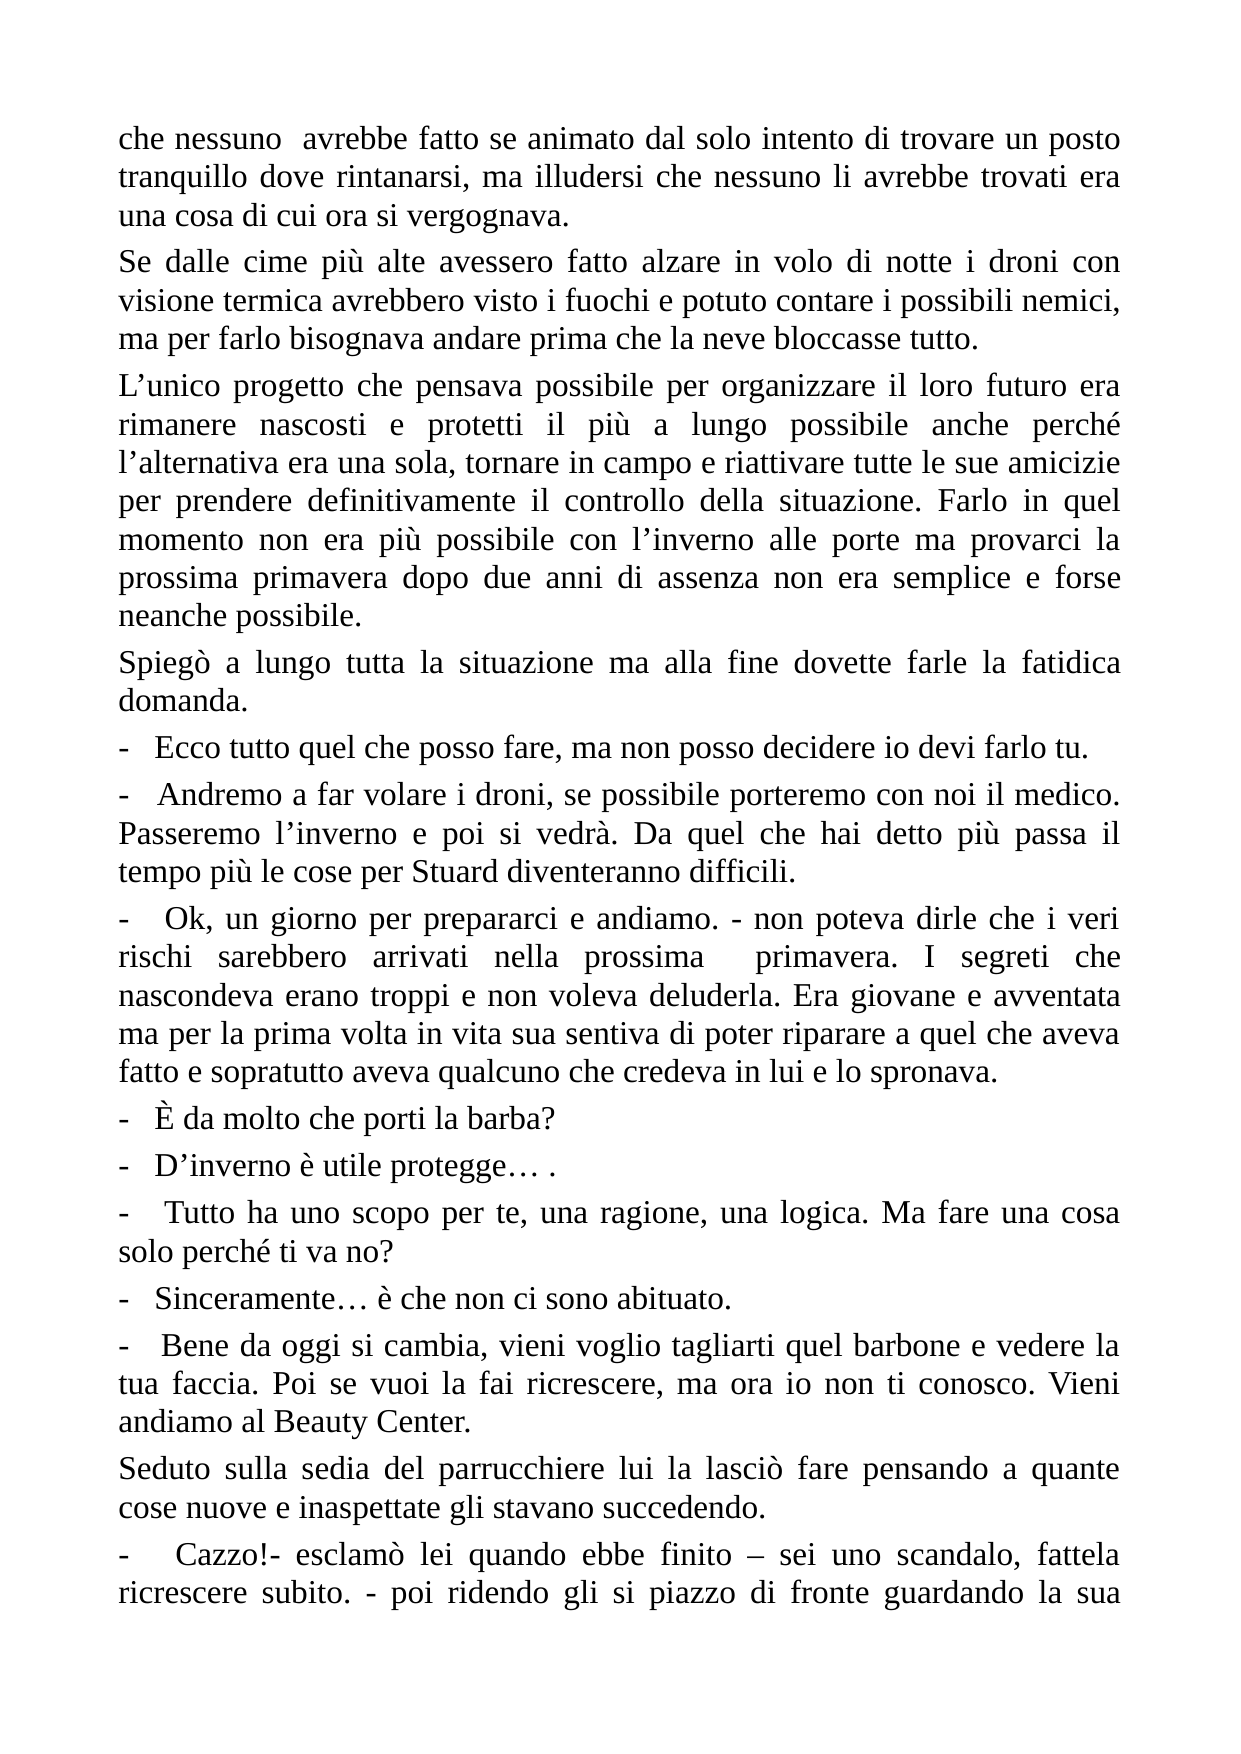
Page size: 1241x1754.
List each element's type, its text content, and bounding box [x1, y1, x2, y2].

text Seduto sulla sedia del parrucchiere lui la lasciò fare pensando a quante cose nuove e inaspettate gli stavano succedendo. [118, 1448, 1122, 1525]
text - Ok, un giorno per prepararci e andiamo. - non poteva dirle che i veri rischi sarebbero arrivati nella prossima primavera. I segreti che nascondeva erano troppi e non voleva deluderla. Era giovane e avventata ma per la prima volta in vita sua sentiva di poter riparare a quel che aveva fatto e sopratutto aveva qualcuno che credeva in lui e lo spronava. [118, 898, 1122, 1090]
text Spiegò a lungo tutta la situazione ma alla fine dovette farle la fatidica domanda. [118, 642, 1122, 719]
text - Cazzo!- esclamò lei quando ebbe finito – sei uno scandalo, fattela ricrescere subito. - poi ridendo gli si piazzo di fronte guardando la sua [118, 1534, 1122, 1611]
text - Tutto ha uno scopo per te, una ragione, una logica. Ma fare una cosa solo perché ti va no? [118, 1193, 1122, 1269]
text - Bene da oggi si cambia, vieni voglio tagliarti quel barbone e vedere la tua faccia. Poi se vuoi la fai ricrescere, ma ora io non ti conosco. Vieni andiamo al Beauty Center. [118, 1325, 1122, 1440]
text che nessuno avrebbe fatto se animato dal solo intento di trovare un posto tranquillo dove rintanarsi, ma illudersi che nessuno li avrebbe trovati era una cosa di cui ora si vergognava. [118, 118, 1122, 233]
text - Ecco tutto quel che posso fare, ma non posso decidere io devi farlo tu. [118, 728, 1122, 766]
text - Sinceramente… è che non ci sono abituato. [118, 1278, 1122, 1316]
text - È da molto che porti la barba? [118, 1099, 1122, 1137]
text - D’inverno è utile protegge… . [118, 1146, 1122, 1184]
text - Andremo a far volare i droni, se possibile porteremo con noi il medico. Passeremo l’inverno e poi si vedrà. Da quel che hai detto più passa il tempo più le cose per Stuard diventeranno difficili. [118, 775, 1122, 890]
text L’unico progetto che pensava possibile per organizzare il loro futuro era rimanere nascosti e protetti il più a lungo possibile anche perché l’alternativa era una sola, tornare in campo e riattivare tutte le sue amicizie per prendere definitivamente il controllo della situazione. Farlo in quel momento non era più possibile con l’inverno alle porte ma provarci la prossima primavera dopo due anni di assenza non era semplice e forse neanche possibile. [118, 365, 1122, 634]
text Se dalle cime più alte avessero fatto alzare in volo di notte i droni con visione termica avrebbero visto i fuochi e potuto contare i possibili nemici, ma per farlo bisognava andare prima che la neve bloccasse tutto. [118, 242, 1122, 357]
